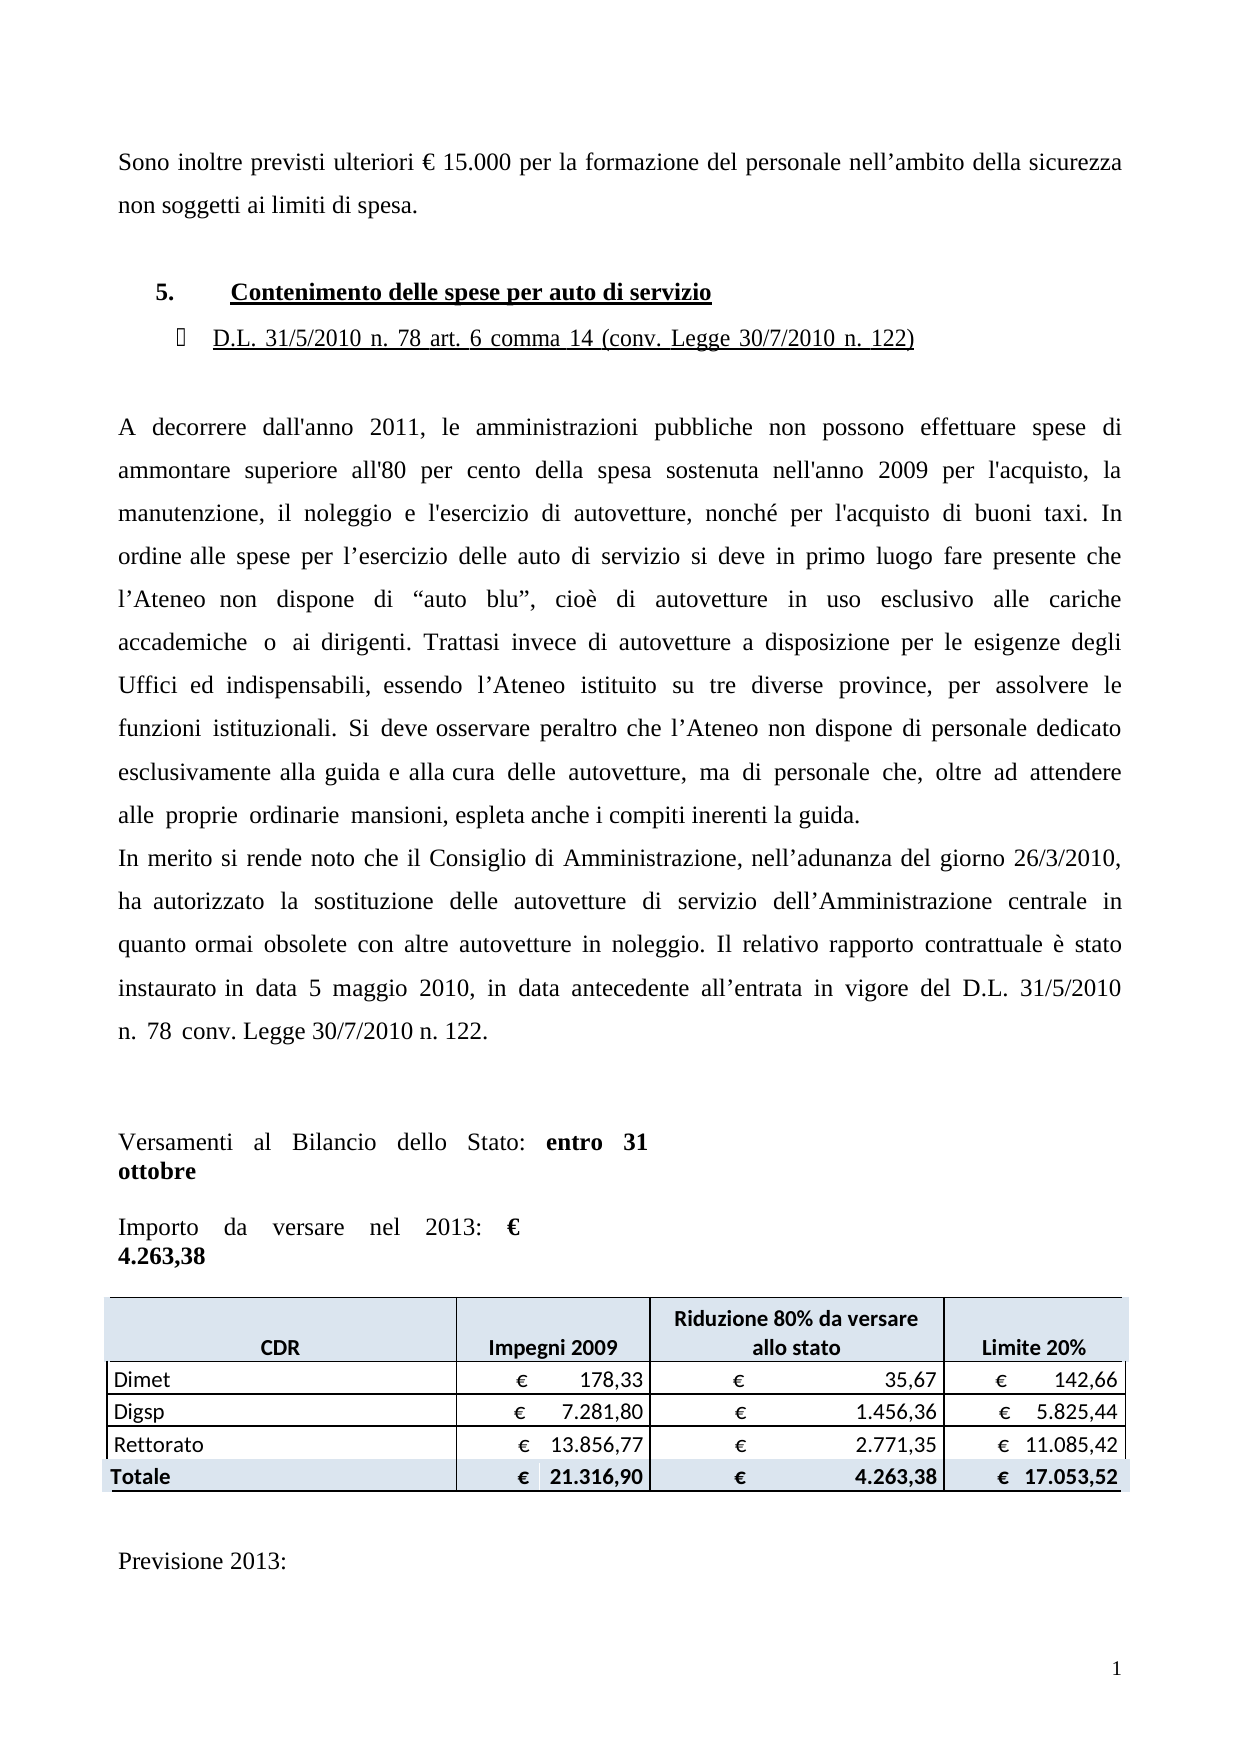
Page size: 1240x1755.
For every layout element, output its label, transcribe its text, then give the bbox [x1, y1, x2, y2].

table_cell 4.263,38 [801, 1463, 943, 1490]
table_cell € [457, 1463, 539, 1490]
text In merito si rende noto che il Consiglio di Amministrazione, nell’adunanza del giorno 26/3/2010, ha autorizzato la sostituzione delle autovetture di servizio dell’Amministrazione centrale in quanto ormai obsolete con altre autovetture in noleggio. Il relativo rapporto contrattuale è stato instaurato in data 5 maggio 2010, in data antecedente all’entrata in vigore del D.L. 31/5/2010 n. 78 conv. Legge 30/7/2010 n. 122. [118, 843, 1122, 1044]
table_cell Dimet [108, 1362, 456, 1393]
table_cell € [457, 1427, 539, 1459]
table_cell € [457, 1362, 539, 1393]
table_cell € 5.825,44 [945, 1395, 1125, 1425]
list Contenimento delle spese per auto di servizio [155, 277, 1142, 306]
text  D.L. 31/5/2010 n. 78 art. 6 comma 14 (conv. Legge 30/7/2010 n. 122) [175, 320, 1142, 354]
table_cell 7.281,80 [540, 1395, 649, 1425]
table_cell Rettorato [108, 1427, 456, 1459]
table_cell € [651, 1427, 801, 1459]
table_cell 1.456,36 [801, 1395, 943, 1425]
table_header Limite 20% [945, 1298, 1122, 1361]
table_cell € [457, 1395, 539, 1425]
table_cell € 17.053,52 [945, 1463, 1121, 1490]
table_cell € [651, 1395, 801, 1425]
table_header Impegni 2009 [457, 1298, 649, 1361]
table_cell 2.771,35 [801, 1427, 943, 1459]
table_cell 178,33 [540, 1362, 649, 1393]
text Previsione 2013: [118, 1546, 1142, 1575]
table_cell 13.856,77 [540, 1427, 649, 1459]
table_cell Totale [112, 1463, 456, 1490]
text Importo da versare nel 2013: € 4.263,38 [118, 1212, 519, 1269]
table_cell Digsp [108, 1395, 456, 1425]
text A decorrere dall'anno 2011, le amministrazioni pubbliche non possono effettuare spese di ammontare superiore all'80 per cento della spesa sostenuta nell'anno 2009 per l'acquisto, la manutenzione, il noleggio e l'esercizio di autovetture, nonché per l'acquisto di buoni taxi. In ordine alle spese per l’esercizio delle auto di servizio si deve in primo luogo fare presente che l’Ateneo non dispone di “auto blu”, cioè di autovetture in uso esclusivo alle cariche accademiche o ai dirigenti. Trattasi invece di autovetture a disposizione per le esigenze degli Uffici ed indispensabili, essendo l’Ateneo istituito su tre diverse province, per assolvere le funzioni istituzionali. Si deve osservare peraltro che l’Ateneo non dispone di personale dedicato esclusivamente alla guida e alla cura delle autovetture, ma di personale che, oltre ad attendere alle proprie ordinarie mansioni, espleta anche i compiti inerenti la guida. [118, 412, 1122, 828]
table_header CDR [110, 1298, 456, 1361]
text Sono inoltre previsti ulteriori € 15.000 per la formazione del personale nell’ambito della sicurezza non soggetti ai limiti di spesa. [118, 147, 1122, 219]
table_cell € [651, 1463, 801, 1490]
table_cell € 11.085,42 [945, 1427, 1125, 1459]
text Versamenti al Bilancio dello Stato: entro 31 ottobre [118, 1127, 648, 1185]
table_cell € 142,66 [945, 1362, 1125, 1393]
table_cell 35,67 [801, 1362, 943, 1393]
table_cell 21.316,90 [540, 1463, 649, 1490]
table_cell € [651, 1362, 801, 1393]
table_header Riduzione 80% da versare allo stato [651, 1298, 943, 1361]
